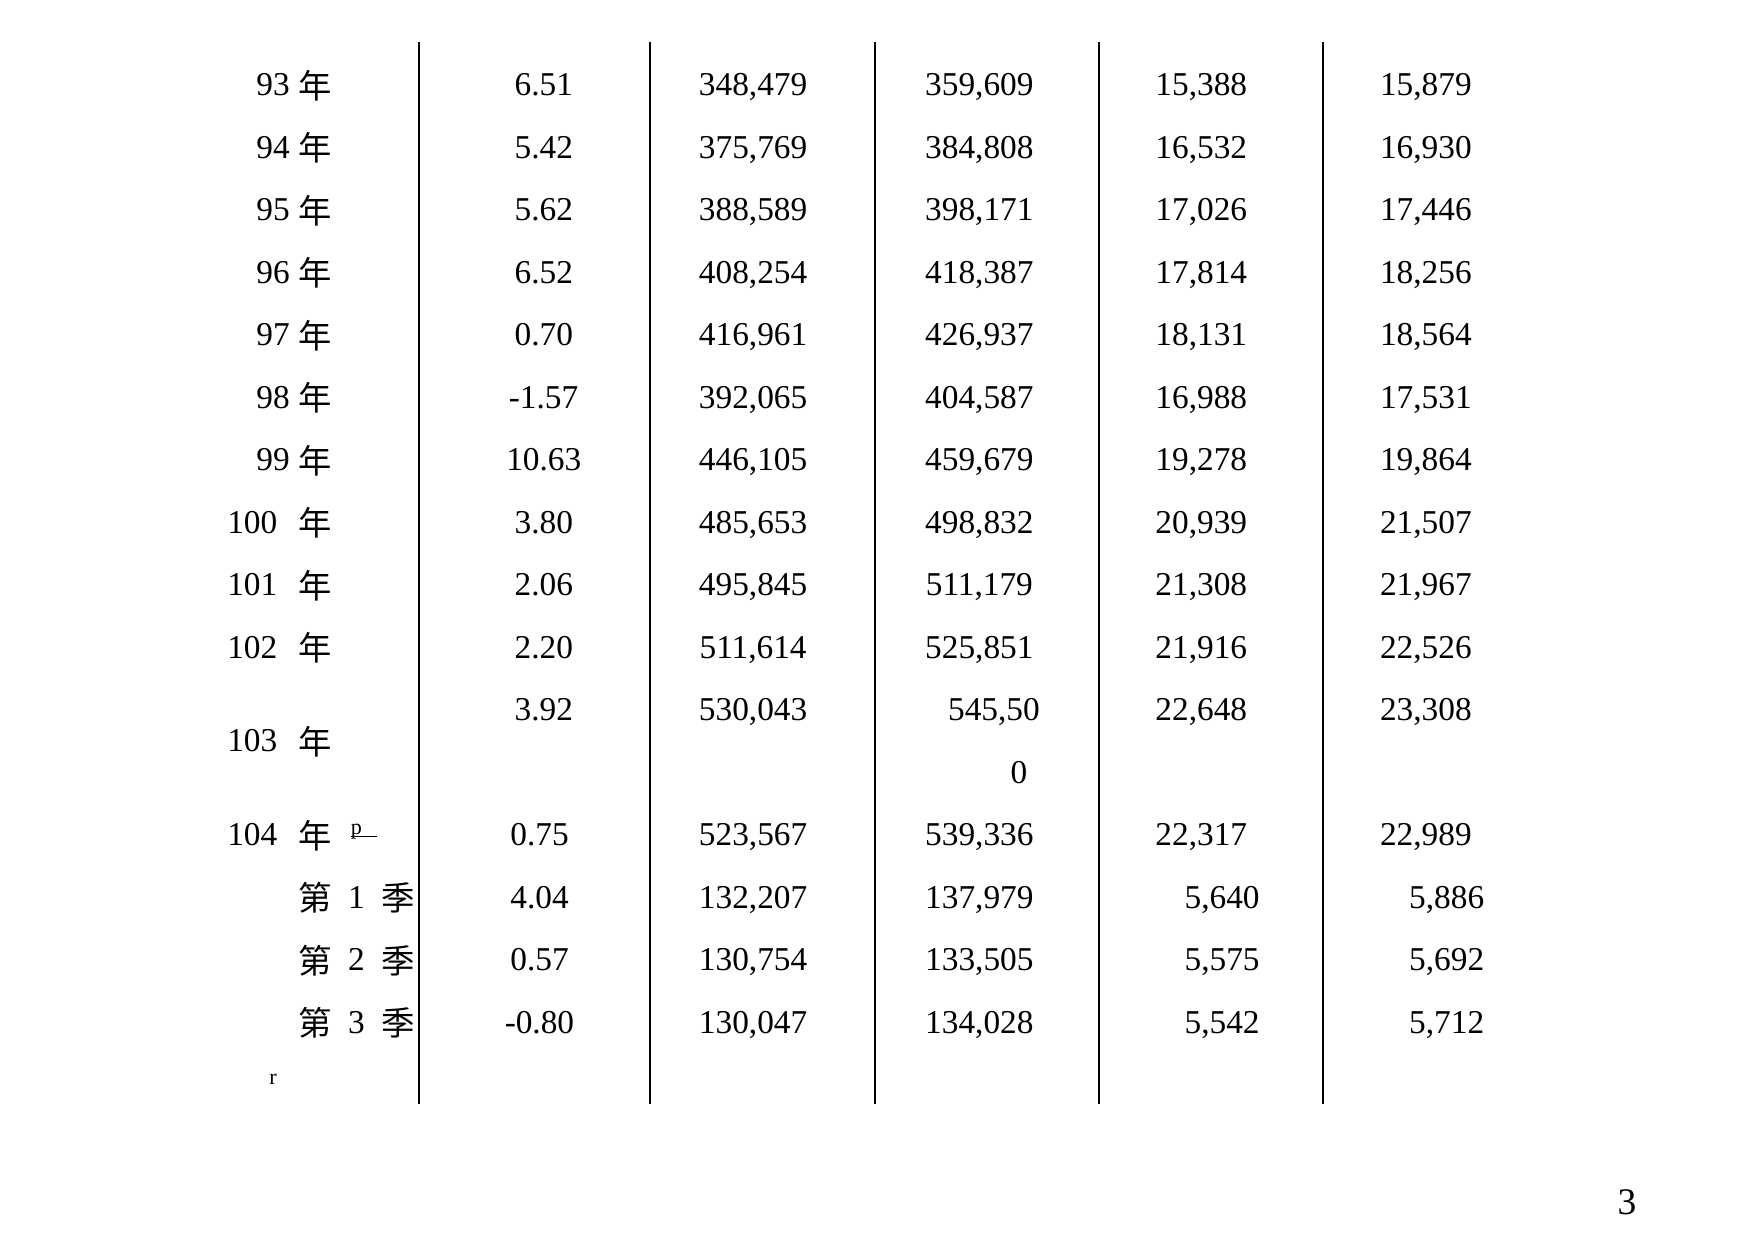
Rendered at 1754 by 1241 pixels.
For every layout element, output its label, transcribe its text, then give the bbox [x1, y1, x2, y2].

table_cell 104年p [207, 792, 418, 854]
table_cell 5,640 [1100, 854, 1322, 917]
table_cell 16,988 [1100, 354, 1322, 417]
table_cell 20,939 [1100, 479, 1322, 542]
table_cell 545,500 [876, 667, 1098, 792]
table_cell 97年 [207, 292, 418, 354]
table_cell 130,754 [651, 917, 874, 979]
table_cell 94年 [207, 104, 418, 167]
table_cell 2.20 [420, 604, 649, 667]
table_cell 392,065 [651, 354, 874, 417]
table_cell 530,043 [651, 667, 874, 792]
table_cell -1.57 [420, 354, 649, 417]
table_cell 19,864 [1324, 417, 1547, 479]
table_cell 17,531 [1324, 354, 1547, 417]
table_cell 511,179 [876, 542, 1098, 604]
table_cell 134,028 [876, 979, 1098, 1104]
table_cell 498,832 [876, 479, 1098, 542]
table_cell 3.92 [420, 667, 649, 792]
table_cell 348,479 [651, 42, 874, 104]
table_cell 384,808 [876, 104, 1098, 167]
table_cell 459,679 [876, 417, 1098, 479]
table_cell 21,967 [1324, 542, 1547, 604]
table_cell 5,712 [1324, 979, 1547, 1104]
table_cell 15,388 [1100, 42, 1322, 104]
table_cell 93年 [207, 42, 418, 104]
table_cell 133,505 [876, 917, 1098, 979]
table_cell 第2季 [207, 917, 418, 979]
table_cell 23,308 [1324, 667, 1547, 792]
table_cell 5,692 [1324, 917, 1547, 979]
table_cell 495,845 [651, 542, 874, 604]
table_cell 0.75 [420, 792, 649, 854]
table_cell 418,387 [876, 229, 1098, 292]
table_cell 375,769 [651, 104, 874, 167]
table_cell 6.51 [420, 42, 649, 104]
table_cell 511,614 [651, 604, 874, 667]
table_cell 2.06 [420, 542, 649, 604]
table_cell 359,609 [876, 42, 1098, 104]
table_cell 10.63 [420, 417, 649, 479]
table_cell 103年 [207, 667, 418, 792]
table_cell 第1季 [207, 854, 418, 917]
table_cell 19,278 [1100, 417, 1322, 479]
table_cell 137,979 [876, 854, 1098, 917]
table_cell 404,587 [876, 354, 1098, 417]
table_cell 416,961 [651, 292, 874, 354]
table_cell 100年 [207, 479, 418, 542]
table_cell 0.70 [420, 292, 649, 354]
table_cell -0.80 [420, 979, 649, 1104]
table_cell 102年 [207, 604, 418, 667]
table_cell 523,567 [651, 792, 874, 854]
table_cell 18,256 [1324, 229, 1547, 292]
table_cell 132,207 [651, 854, 874, 917]
table_cell 5.62 [420, 167, 649, 229]
table_cell 17,026 [1100, 167, 1322, 229]
table_cell 408,254 [651, 229, 874, 292]
table_cell 21,507 [1324, 479, 1547, 542]
table_cell 0.57 [420, 917, 649, 979]
table_cell 22,526 [1324, 604, 1547, 667]
table_cell 99年 [207, 417, 418, 479]
table_cell 21,916 [1100, 604, 1322, 667]
table_cell 16,930 [1324, 104, 1547, 167]
table_cell 4.04 [420, 854, 649, 917]
table_cell 18,564 [1324, 292, 1547, 354]
table_cell 96年 [207, 229, 418, 292]
table_cell 388,589 [651, 167, 874, 229]
table_cell 第3季r [207, 979, 418, 1104]
table_cell 6.52 [420, 229, 649, 292]
table_cell 5,886 [1324, 854, 1547, 917]
table_cell 101年 [207, 542, 418, 604]
table_cell 21,308 [1100, 542, 1322, 604]
table_cell 17,446 [1324, 167, 1547, 229]
table_cell 5.42 [420, 104, 649, 167]
table_cell 426,937 [876, 292, 1098, 354]
table_cell 485,653 [651, 479, 874, 542]
table_cell 525,851 [876, 604, 1098, 667]
table_cell 398,171 [876, 167, 1098, 229]
table_cell 130,047 [651, 979, 874, 1104]
table_cell 95年 [207, 167, 418, 229]
table_cell 5,575 [1100, 917, 1322, 979]
table_cell 539,336 [876, 792, 1098, 854]
table_cell 22,317 [1100, 792, 1322, 854]
table_cell 3.80 [420, 479, 649, 542]
table_cell 5,542 [1100, 979, 1322, 1104]
table_cell 15,879 [1324, 42, 1547, 104]
table_cell 17,814 [1100, 229, 1322, 292]
table_cell 22,648 [1100, 667, 1322, 792]
table_cell 16,532 [1100, 104, 1322, 167]
table_cell 22,989 [1324, 792, 1547, 854]
table_cell 98年 [207, 354, 418, 417]
table_cell 18,131 [1100, 292, 1322, 354]
table_cell 446,105 [651, 417, 874, 479]
